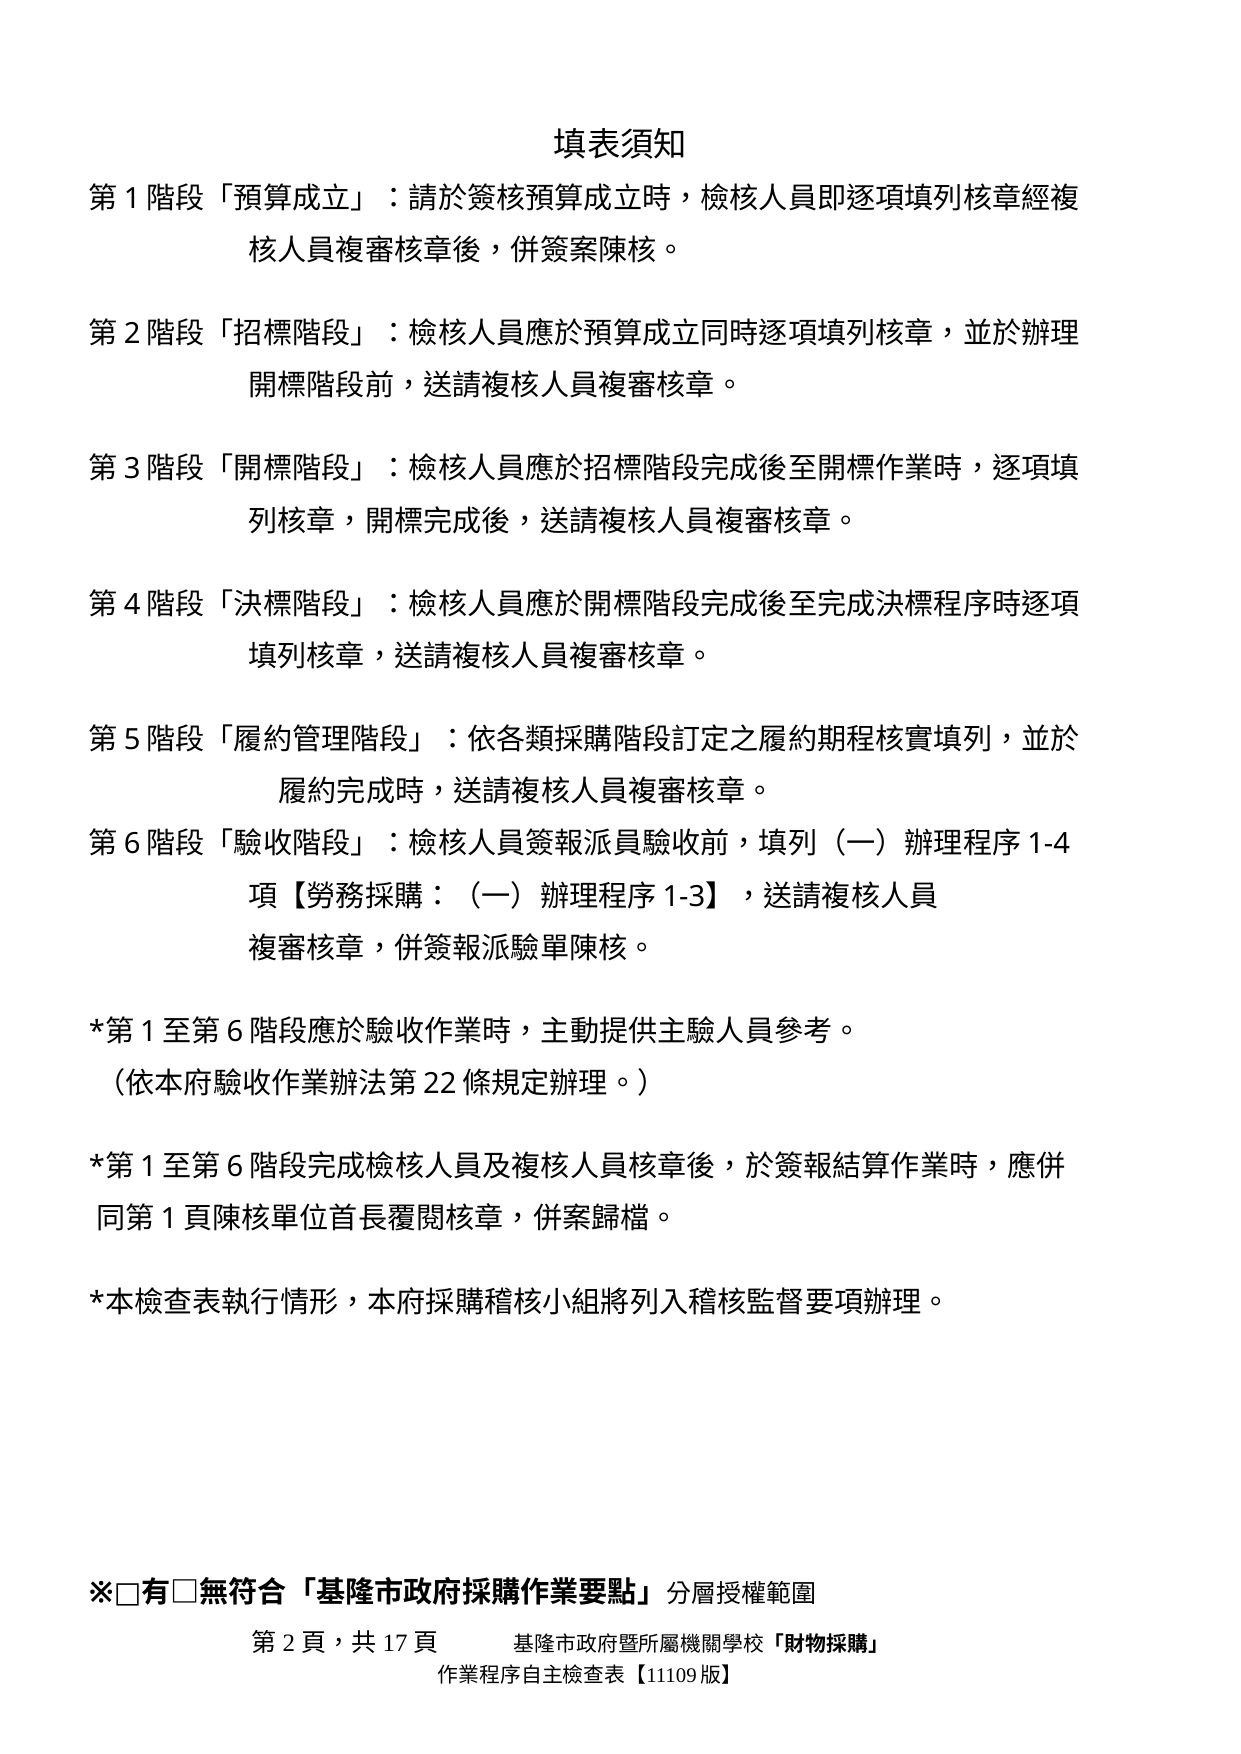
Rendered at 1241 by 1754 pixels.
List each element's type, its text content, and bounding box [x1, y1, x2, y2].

text *第1至第6階段完成檢核人員及複核人員核章後，於簽報結算作業時，應併 [89, 1135, 1152, 1187]
text 履約完成時，送請複核人員複審核章。 [89, 760, 1152, 812]
text 項【勞務採購：（一）辦理程序1-3】，送請複核人員 [89, 864, 1152, 916]
text 第1階段「預算成立」：請於簽核預算成立時，檢核人員即逐項填列核章經複 [89, 166, 1152, 218]
text 填列核章，送請複核人員複審核章。 [89, 625, 1152, 677]
text 核人員複審核章後，併簽案陳核。 [89, 218, 1152, 271]
text 同第1頁陳核單位首長覆閱核章，併案歸檔。 [89, 1187, 1152, 1239]
text 開標階段前，送請複核人員複審核章。 [89, 354, 1152, 406]
text 列核章，開標完成後，送請複核人員複審核章。 [89, 489, 1152, 541]
text 複審核章，併簽報派驗單陳核。 [89, 916, 1152, 968]
text 第6階段「驗收階段」：檢核人員簽報派員驗收前，填列（一）辦理程序1-4 [89, 812, 1152, 864]
text 填表須知 [89, 118, 1152, 166]
text ※□有□無符合「基隆市政府採購作業要點」分層授權範圍 [89, 1573, 1152, 1610]
text 第4階段「決標階段」：檢核人員應於開標階段完成後至完成決標程序時逐項 [89, 573, 1152, 625]
text 第5階段「履約管理階段」：依各類採購階段訂定之履約期程核實填列，並於 [89, 708, 1152, 760]
text *第1至第6階段應於驗收作業時，主動提供主驗人員參考。 [89, 1000, 1152, 1052]
text 第2階段「招標階段」：檢核人員應於預算成立同時逐項填列核章，並於辦理 [89, 302, 1152, 354]
text *本檢查表執行情形，本府採購稽核小組將列入稽核監督要項辦理。 [89, 1271, 1152, 1323]
text 第3階段「開標階段」：檢核人員應於招標階段完成後至開標作業時，逐項填 [89, 437, 1152, 489]
text （依本府驗收作業辦法第22條規定辦理。） [89, 1052, 1152, 1104]
